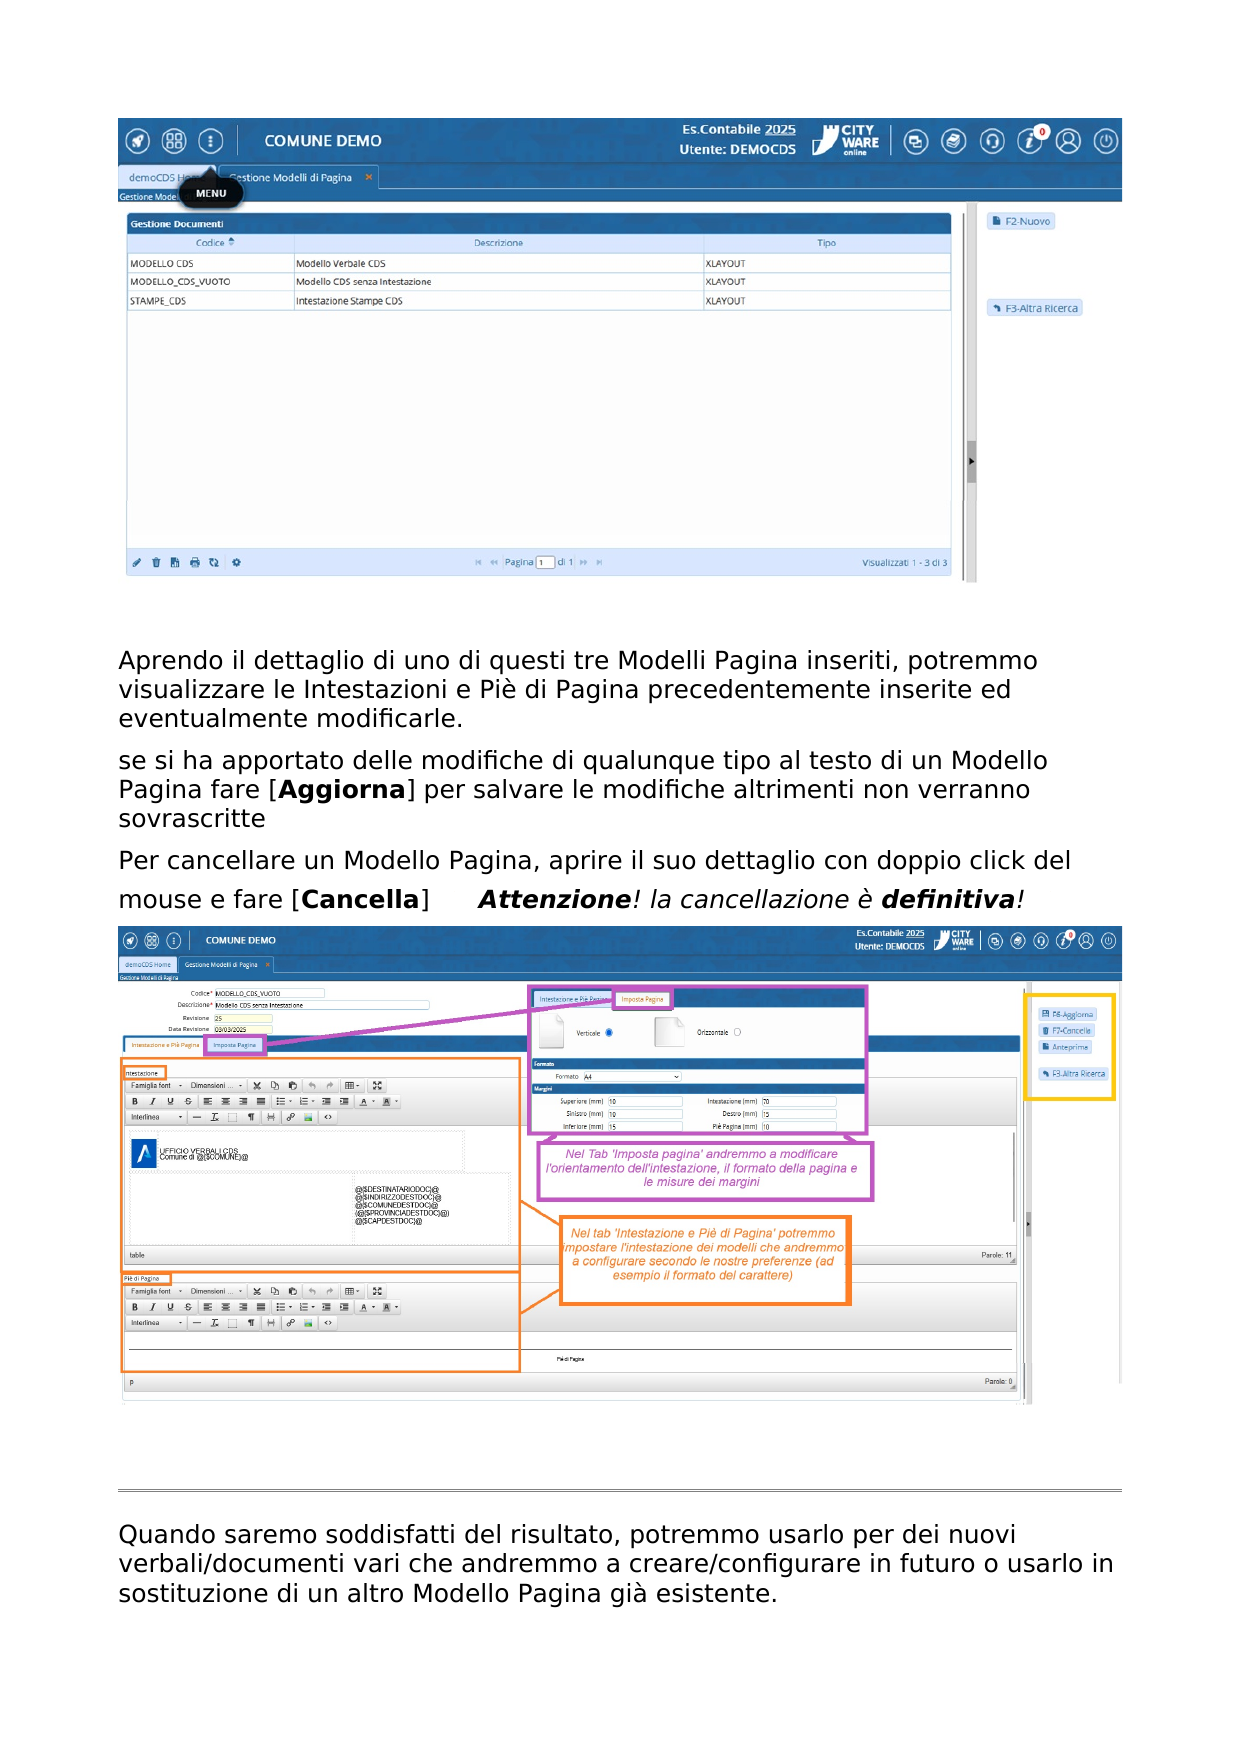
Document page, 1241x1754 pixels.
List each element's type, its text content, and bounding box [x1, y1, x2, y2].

text Per cancellare un Modello Pagina, aprire il suo dettaglio con doppio click del mouse e fare [Cancella] Attenzione! la cancellazione è definitiva! [118, 846, 1122, 914]
picture [118, 926, 1123, 1433]
text Aprendo il dettaglio di uno di questi tre Modelli Pagina inseriti, potremmo visualizzare le Intestazioni e Piè di Pagina precedentemente inserite ed eventualmente modificarle. [118, 646, 1122, 733]
picture [118, 118, 1123, 605]
text se si ha apportato delle modifiche di qualunque tipo al testo di un Modello Pagina fare [Aggiorna] per salvare le modifiche altrimenti non verranno sovrascritte [118, 746, 1122, 833]
text Quando saremo soddisfatti del risultato, potremmo usarlo per dei nuovi verbali/documenti vari che andremmo a creare/configurare in futuro o usarlo in sostituzione di un altro Modello Pagina già esistente. [118, 1521, 1122, 1608]
